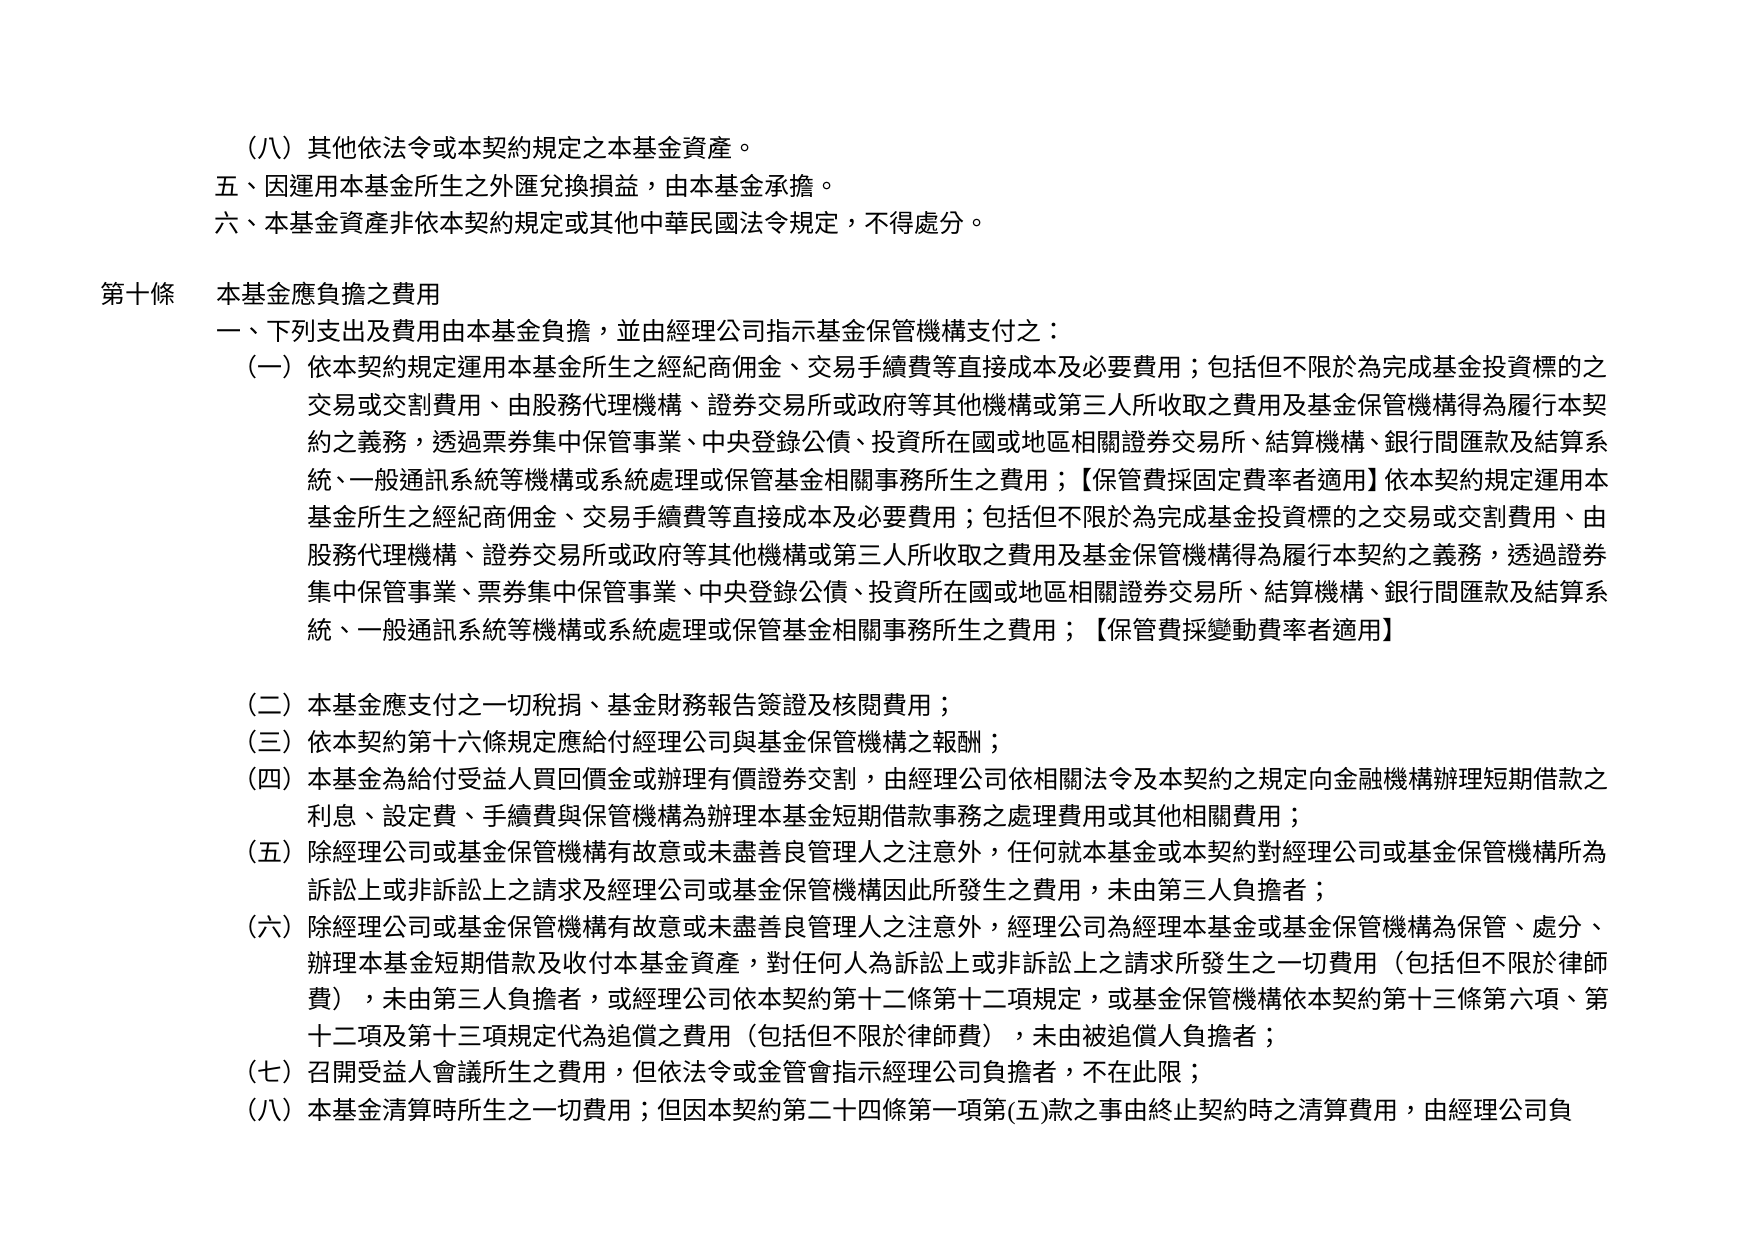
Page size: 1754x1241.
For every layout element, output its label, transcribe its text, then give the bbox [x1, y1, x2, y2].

table_cell 本基金之資產 一、本基金全部資產應獨立於經理公司及基金保管機構自有資產之外，並由基金保管機構本於信託關係，依經理公司之運用指示從事保管、處分、收付本基金之資產。本基金資產應以「______________受託保管________證券投資信託基金專戶」名義，經金管會申報生效後登記之，並得簡稱為「 基金專戶」。基金保管機構應於外匯指定銀行依本基金計價幣別開立上述專戶。但本基金於中華民國境外之資產，得依資產所在國或地區法令或基金保管機構與國外受託保管機構間契約之約定辦理。 二、經理公司及基金保管機構就其自有財產所負債務，依證券投資信託及顧問法第二十一條規定，其債權人不得對於本基金資產為任何請求或行使其他權利。 三、經理公司及基金保管機構應為本基金製作獨立之簿冊文件，以與經理公司及基金保管機構之自有財產互相獨立。 四、下列財產為本基金資產： 申購受益權單位之發行價額。 發行價額所生之孳息。 以本基金購入之各項資產。 每次收益分配總金額獨立列帳後給付前所生之利息。 以本基金購入之資產之孳息及資本利得。 因受益人或其他第三人對本基金請求權罹於消滅時效，本基金所得之利益。 買回費用（不含委任銷售機構收取之買回收件手續費）。 其他依法令或本契約規定之本基金資產。 五、因運用本基金所生之外匯兌換損益，由本基金承擔。 六、本基金資產非依本契約規定或其他中華民國法令規定，不得處分。 [214, 128, 1612, 275]
table_cell 第十條 [62, 275, 213, 1127]
table_cell [62, 128, 213, 275]
table_cell 本基金應負擔之費用 一、下列支出及費用由本基金負擔，並由經理公司指示基金保管機構支付之： （一）依本契約規定運用本基金所生之經紀商佣金、交易手續費等直接成本及必要費用；包括但不限於為完成基金投資標的之交易或交割費用、由股務代理機構、證券交易所或政府等其他機構或第三人所收取之費用及基金保管機構得為履行本契約之義務，透過票券集中保管事業、中央登錄公債、投資所在國或地區相關證券交易所、結算機構、銀行間匯款及結算系統、一般通訊系統等機構或系統處理或保管基金相關事務所生之費用；【保管費採固定費率者適用】依本契約規定運用本基金所生之經紀商佣金、交易手續費等直接成本及必要費用；包括但不限於為完成基金投資標的之交易或交割費用、由股務代理機構、證券交易所或政府等其他機構或第三人所收取之費用及基金保管機構得為履行本契約之義務，透過證券集中保管事業、票券集中保管事業、中央登錄公債、投資所在國或地區相關證券交易所、結算機構、銀行間匯款及結算系統、一般通訊系統等機構或系統處理或保管基金相關事務所生之費用；【保管費採變動費率者適用】 （二）本基金應支付之一切稅捐、基金財務報告簽證及核閱費用； （三）依本契約第十六條規定應給付經理公司與基金保管機構之報酬； （四）本基金為給付受益人買回價金或辦理有價證券交割，由經理公司依相關法令及本契約之規定向金融機構辦理短期借款之利息、設定費、手續費與保管機構為辦理本基金短期借款事務之處理費用或其他相關費用； （五）除經理公司或基金保管機構有故意或未盡善良管理人之注意外，任何就本基金或本契約對經理公司或基金保管機構所為訴訟上或非訴訟上之請求及經理公司或基金保管機構因此所發生之費用，未由第三人負擔者； （六）除經理公司或基金保管機構有故意或未盡善良管理人之注意外，經理公司為經理本基金或基金保管機構為保管、處分、辦理本基金短期借款及收付本基金資產，對任何人為訴訟上或非訴訟上之請求所發生之一切費用（包括但不限於律師費），未由第三人負擔者，或經理公司依本契約第十二條第十二項規定，或基金保管機構依本契約第十三條第六項、第十二項及第十三項規定代為追償之費用（包括但不限於律師費），未由被追償人負擔者； （七）召開受益人會議所生之費用，但依法令或金管會指示經理公司負擔者，不在此限； （八）本基金清算時所生之一切費用；但因本契約第二十四條第一項第(五)款之事由終止契約時之清算費用，由經理公司負 [214, 275, 1612, 1127]
